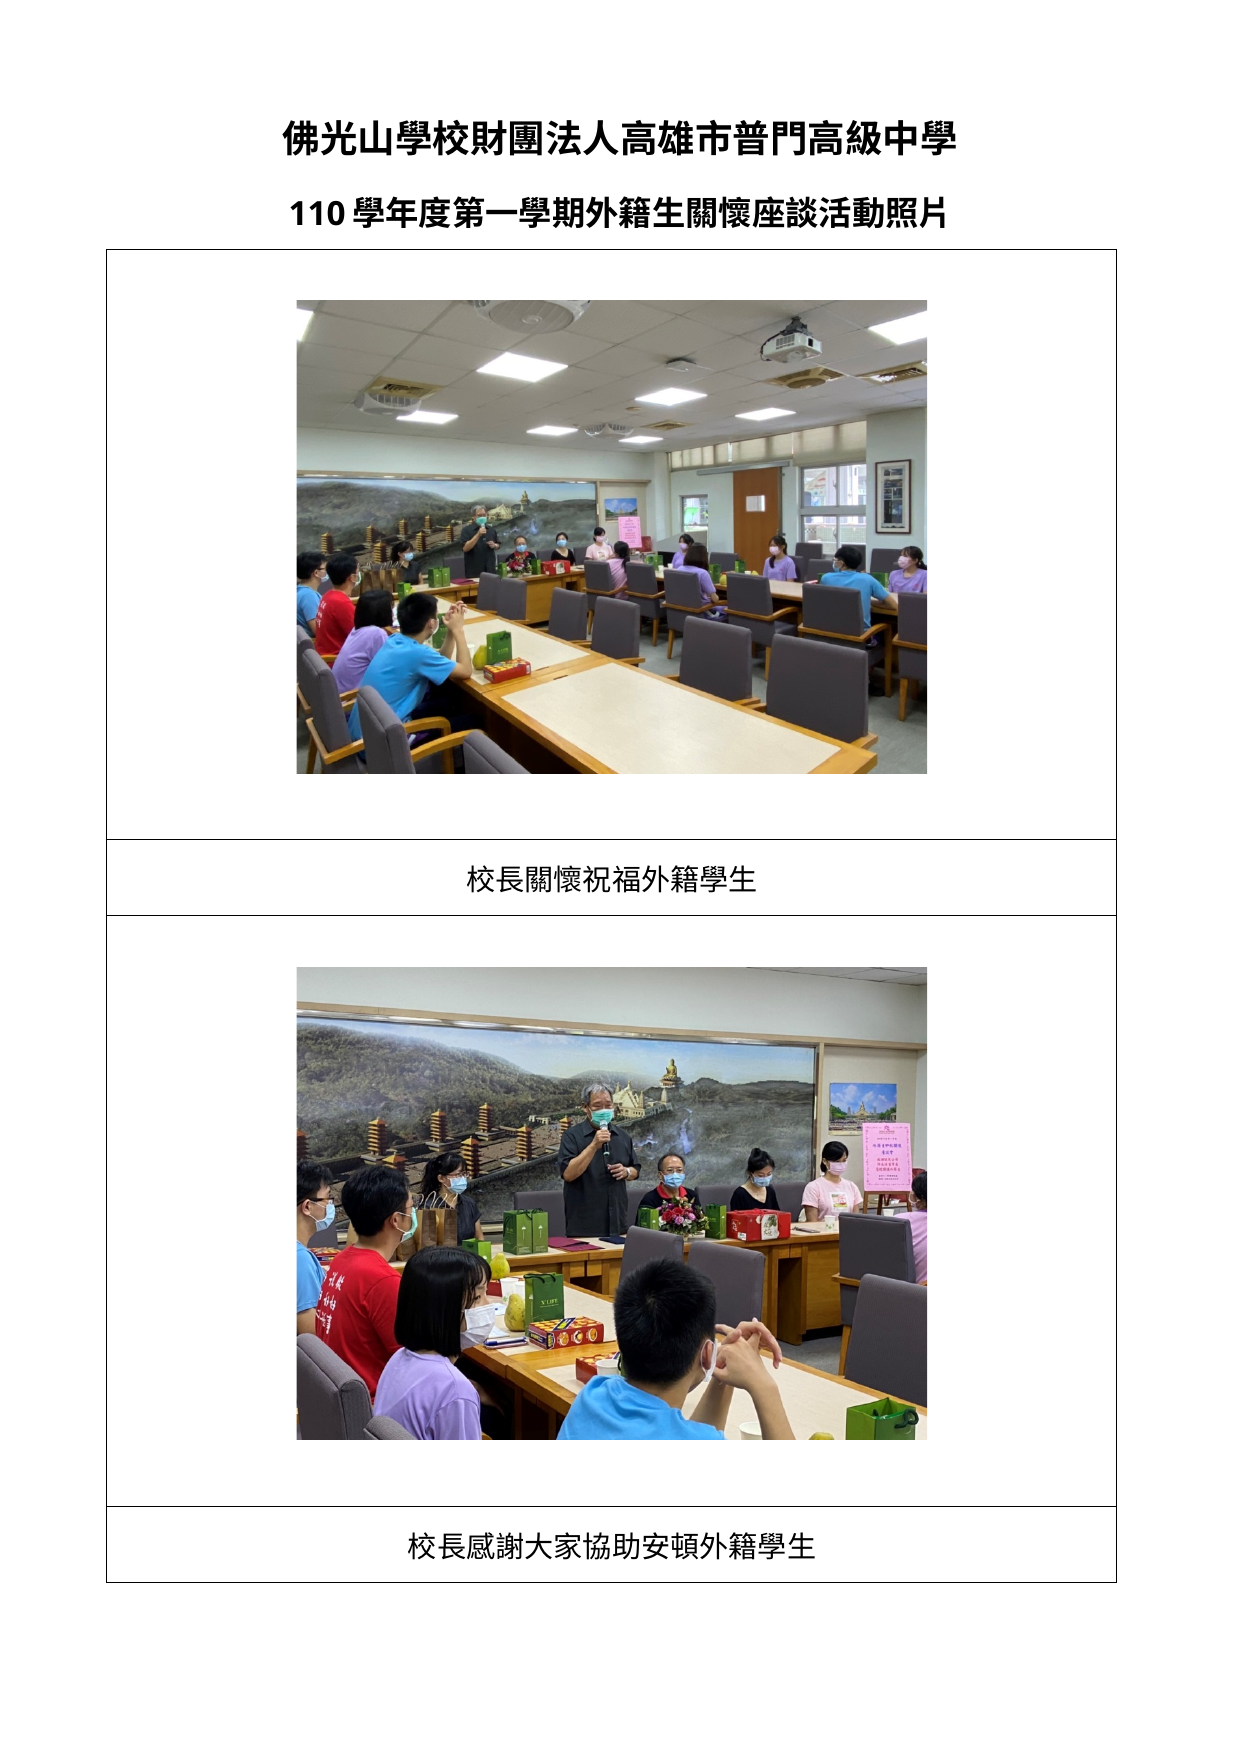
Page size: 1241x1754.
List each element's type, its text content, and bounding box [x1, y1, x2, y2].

text 佛光山學校財團法人高雄市普門高級中學 [118, 99, 1122, 174]
table_header [107, 250, 1116, 839]
picture [296, 300, 928, 774]
table_cell 校長感謝大家協助安頓外籍學生 [107, 1507, 1116, 1582]
table_cell 校長關懷祝福外籍學生 [107, 840, 1116, 915]
picture [296, 967, 928, 1440]
text 110學年度第一學期外籍生關懷座談活動照片 [118, 174, 1122, 249]
table_cell [107, 916, 1116, 1506]
